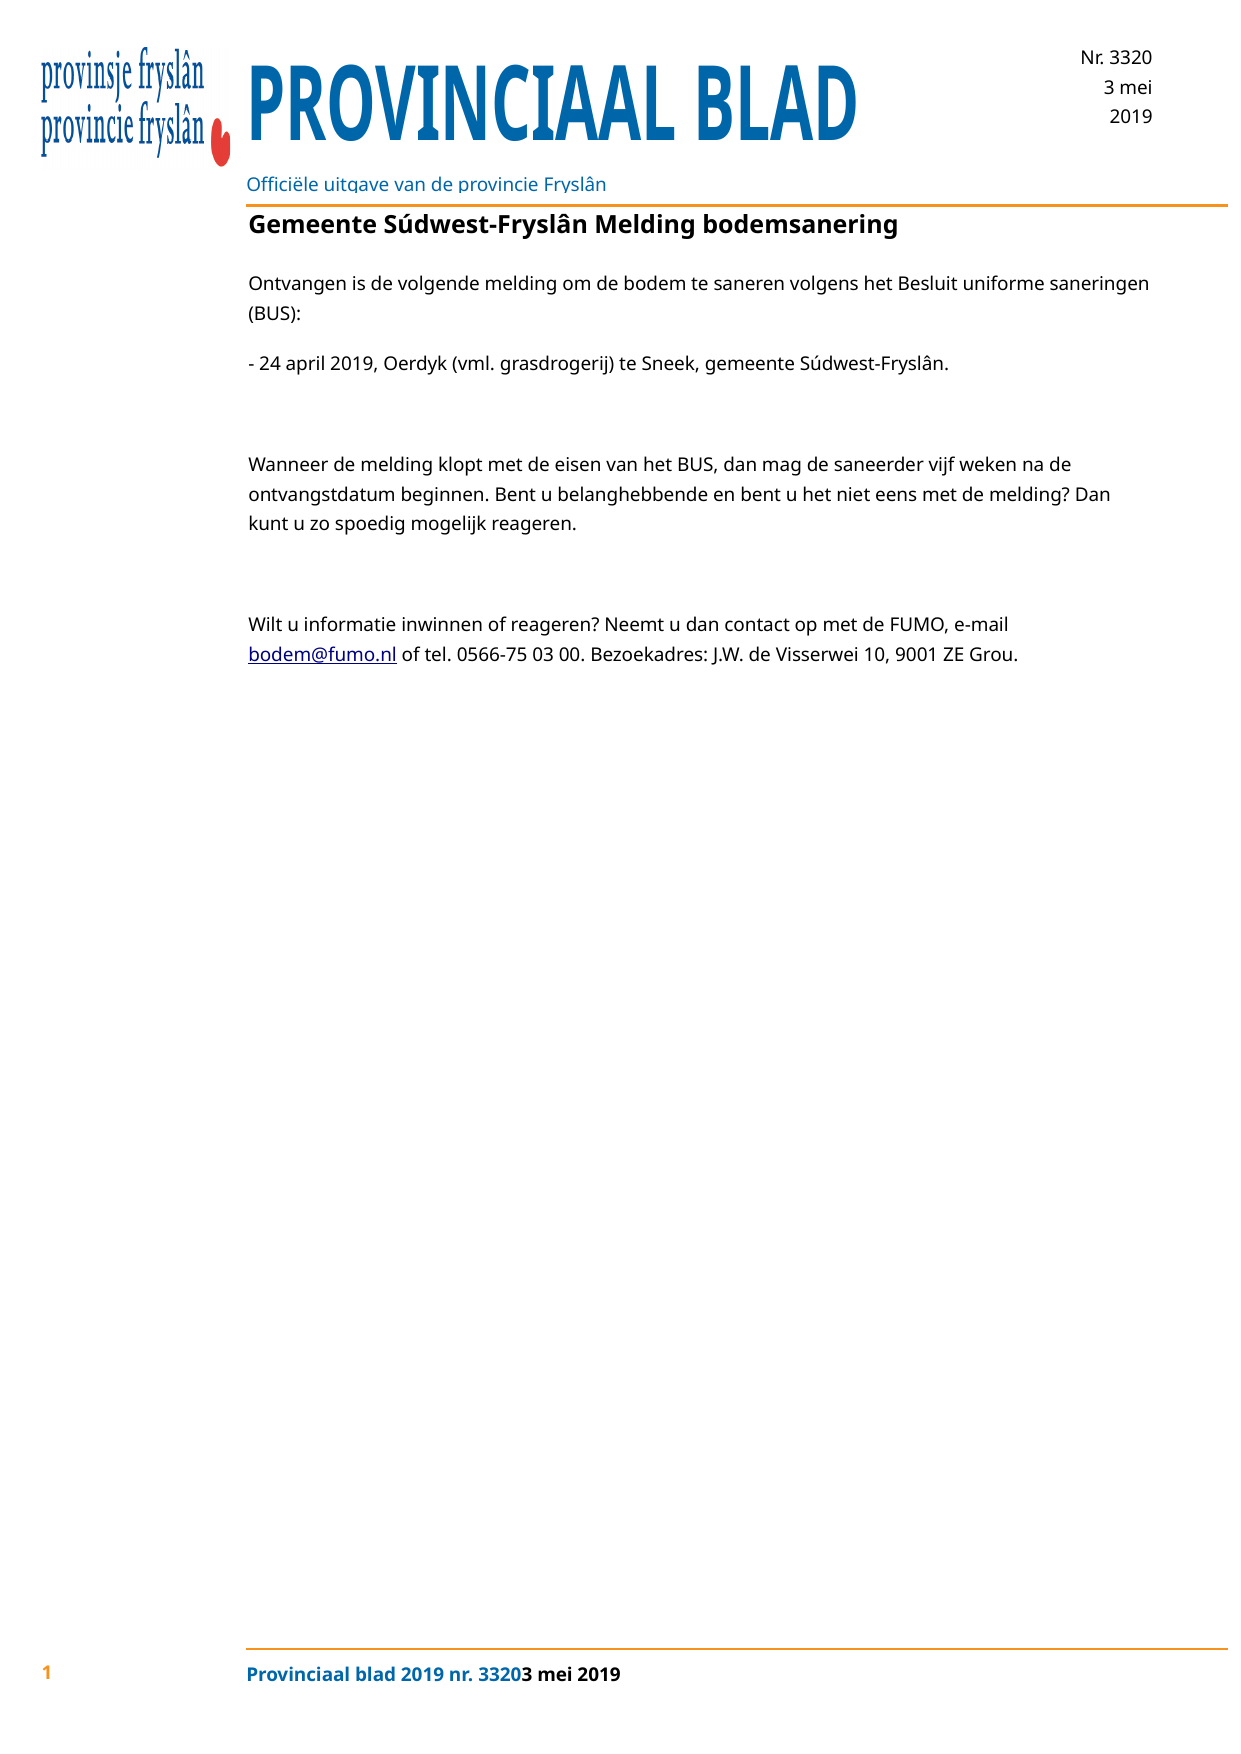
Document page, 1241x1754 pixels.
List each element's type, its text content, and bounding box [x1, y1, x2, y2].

text Ontvangen is de volgende melding om de bodem te saneren volgens het Besluit uniforme saneringen (BUS): [248, 270, 1152, 326]
text Gemeente Súdwest-Fryslân Melding bodemsanering [248, 207, 1152, 241]
text Wanneer de melding klopt met de eisen van het BUS, dan mag de saneerder vijf weken na de ontvangstdatum beginnen. Bent u belanghebbende en bent u het niet eens met de melding? Dan kunt u zo spoedig mogelijk reageren. [248, 451, 1152, 536]
text Wilt u informatie inwinnen of reageren? Neemt u dan contact op met de FUMO, e-mail bodem@fumo.nl of tel. 0566-75 03 00. Bezoekadres: J.W. de Visserwei 10, 9001 ZE Grou. [248, 611, 1152, 666]
text - 24 april 2019, Oerdyk (vml. grasdrogerij) te Sneek, gemeente Súdwest-Fryslân. [248, 350, 1152, 376]
picture [41, 47, 231, 172]
